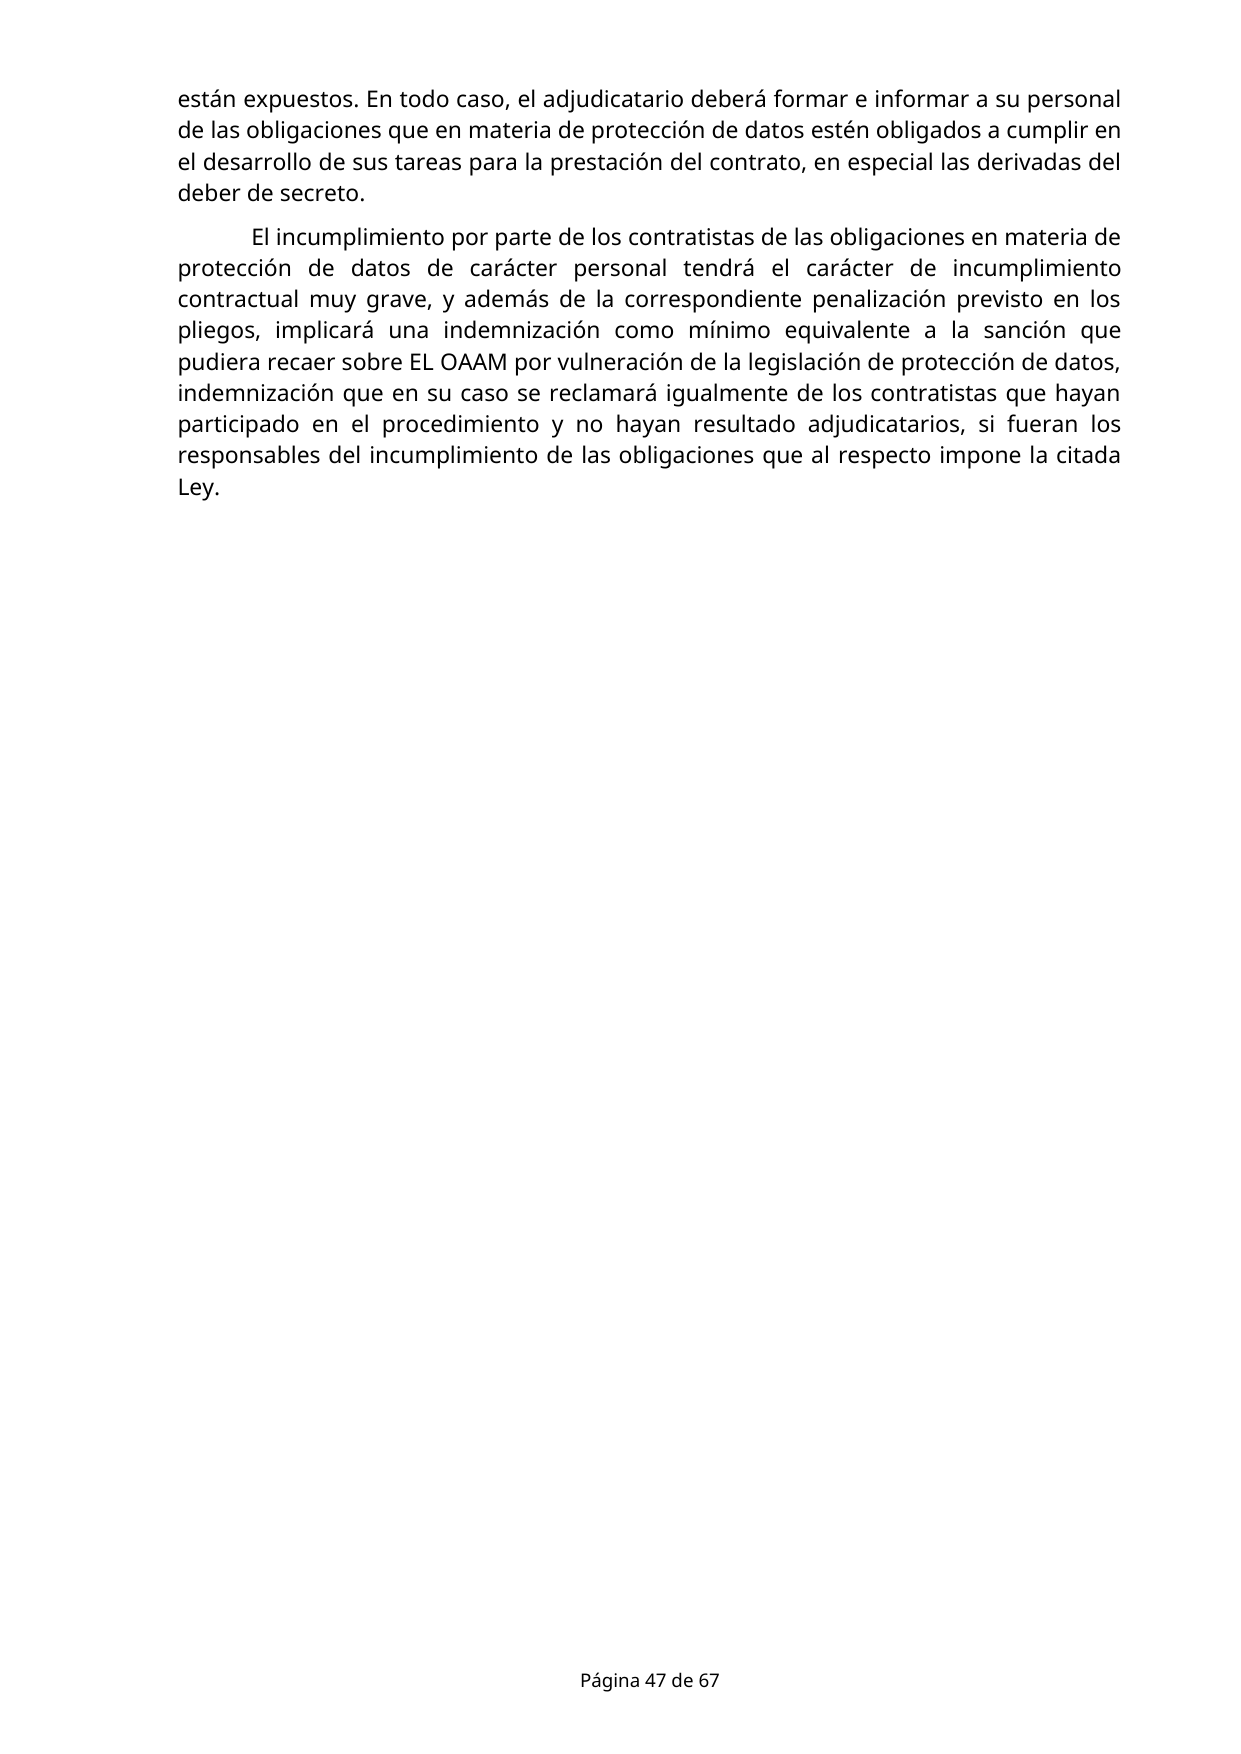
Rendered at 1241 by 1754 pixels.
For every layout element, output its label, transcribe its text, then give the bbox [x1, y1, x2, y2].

text están expuestos. En todo caso, el adjudicatario deberá formar e informar a su personal de las obligaciones que en materia de protección de datos estén obligados a cumplir en el desarrollo de sus tareas para la prestación del contrato, en especial las derivadas del deber de secreto. [177, 83, 1122, 208]
text El incumplimiento por parte de los contratistas de las obligaciones en materia de protección de datos de carácter personal tendrá el carácter de incumplimiento contractual muy grave, y además de la correspondiente penalización previsto en los pliegos, implicará una indemnización como mínimo equivalente a la sanción que pudiera recaer sobre EL OAAM por vulneración de la legislación de protección de datos, indemnización que en su caso se reclamará igualmente de los contratistas que hayan participado en el procedimiento y no hayan resultado adjudicatarios, si fueran los responsables del incumplimiento de las obligaciones que al respecto impone la citada Ley. [177, 221, 1122, 502]
